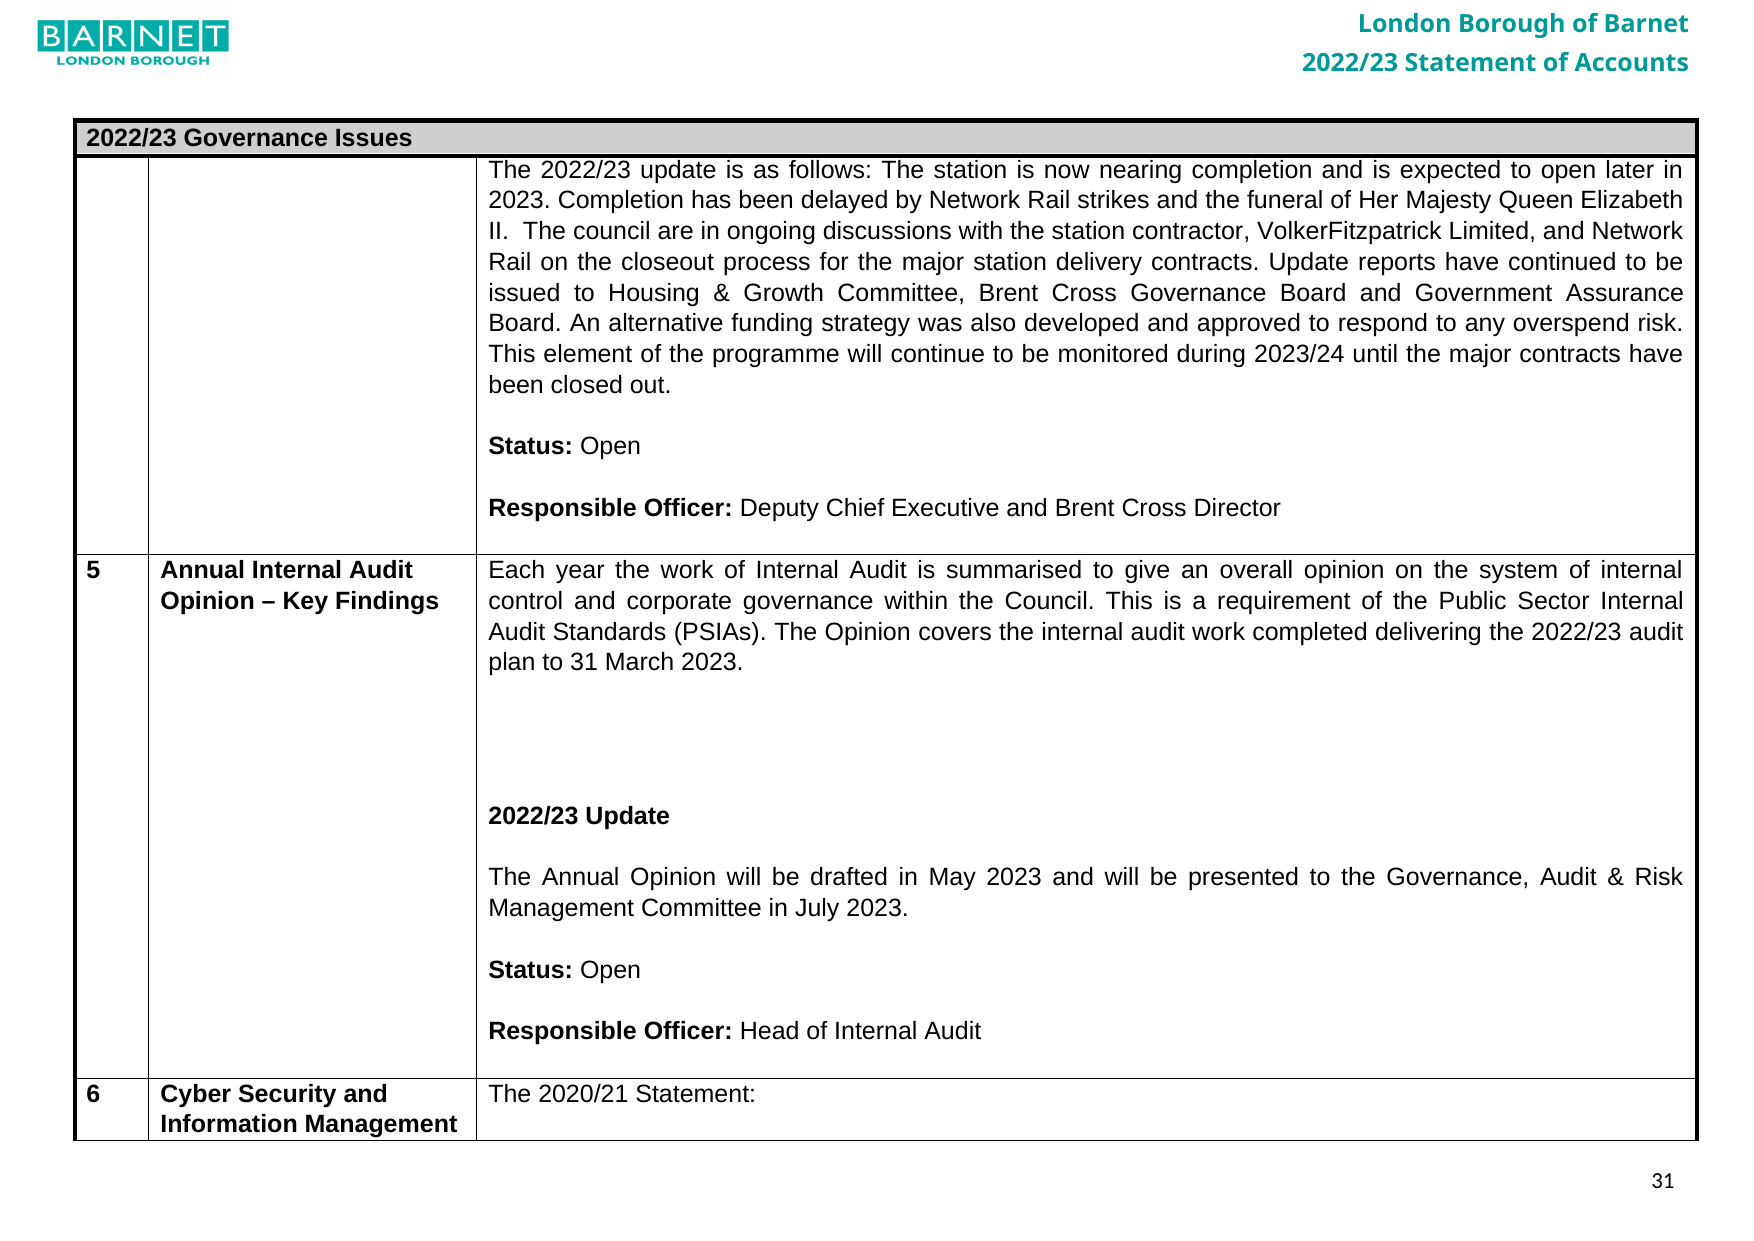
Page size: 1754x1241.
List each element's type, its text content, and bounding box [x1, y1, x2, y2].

table_cell [149, 158, 476, 554]
table_cell The 2020/21 Statement: Highlighted that the Covid-19 pandemic had seen a significant increase in cyber-attacks on organisations. Set-out the council’s approach to protecting against attacks and recovery. Noted that Business Continuity plans were being reviewed across the organisation. Cyber security was an issue that was monitored during 2021/22. Despite the actions outlined in the 2021/22 Statement taken to reduce risk in this area, cyber security remained a significant governance issue for the Council, and it was therefore monitored during 2022/23. The update is set out below: The threat of cyber security is a key risk to the authority’s data, systems, and services; there is consistent monitoring and controls in place to mitigate this risk. Despite the ongoing actions taken to reduce risk in this area, cyber security remains a significant risk due to the potential impact and likelihood of a cyber-attack. There is a continued maturing, structured approach that proactively reviews technical controls in place to ensure they are in line with changing threat levels, so that technologies and processes evolve to mitigate the threat. The Council works with relevant agencies and partners both locally and nationally, such as the National Cyber Security Centre, to ensure live threats and intelligence are monitored and responded to. This ensures awareness and vigilance remain high, and clear protocols to respond to evolving threats are developed and maintained. Whilst it is not considered best practice to publish technical mitigations in place to thwart a cyber-attack these are being continually updated and improved. In 2023 Barnet successfully achieved accreditation following an annual Public Sector Network assessment. Internal audit in 2022/2023 focused on risks with regards to third party suppliers accessing Barnet systems and staff action and training; recommendations are being implemented. There is staff training and awareness already in place that compliments these controls, and we continuously look to increase the level of knowledge and awareness among staff to remind them to remain vigilant. The level of governance with regards security measures and reviews combines daily, weekly, monthly, quarterly, and annual measures to protect the information and system assets of the authority. Cyber security and information management will continue to be monitored as an issue during 2023/24. Status: Open Responsible Officers: Assistant Director Customer and Digital Services and Head of Assurance and Business Development [477, 1079, 1695, 1140]
table_cell Cyber Security and Information Management [149, 1079, 476, 1140]
table_cell 5 [77, 555, 148, 1077]
table_cell Annual Internal Audit Opinion – Key Findings [149, 555, 476, 1077]
table_cell 6 [77, 1079, 148, 1140]
table_header 2022/23 Governance Issues [77, 123, 1695, 153]
table_cell Each year the work of Internal Audit is summarised to give an overall opinion on the system of internal control and corporate governance within the Council. This is a requirement of the Public Sector Internal Audit Standards (PSIAs). The Opinion covers the internal audit work completed delivering the 2022/23 audit plan to 31 March 2023. 2022/23 Update The Annual Opinion will be drafted in May 2023 and will be presented to the Governance, Audit & Risk Management Committee in July 2023. Status: Open Responsible Officer: Head of Internal Audit [477, 555, 1695, 1077]
table_cell [77, 158, 148, 554]
table_cell The 2022/23 update is as follows: The station is now nearing completion and is expected to open later in 2023. Completion has been delayed by Network Rail strikes and the funeral of Her Majesty Queen Elizabeth II. The council are in ongoing discussions with the station contractor, VolkerFitzpatrick Limited, and Network Rail on the closeout process for the major station delivery contracts. Update reports have continued to be issued to Housing & Growth Committee, Brent Cross Governance Board and Government Assurance Board. An alternative funding strategy was also developed and approved to respond to any overspend risk. This element of the programme will continue to be monitored during 2023/24 until the major contracts have been closed out. Status: Open Responsible Officer: Deputy Chief Executive and Brent Cross Director [477, 158, 1695, 554]
